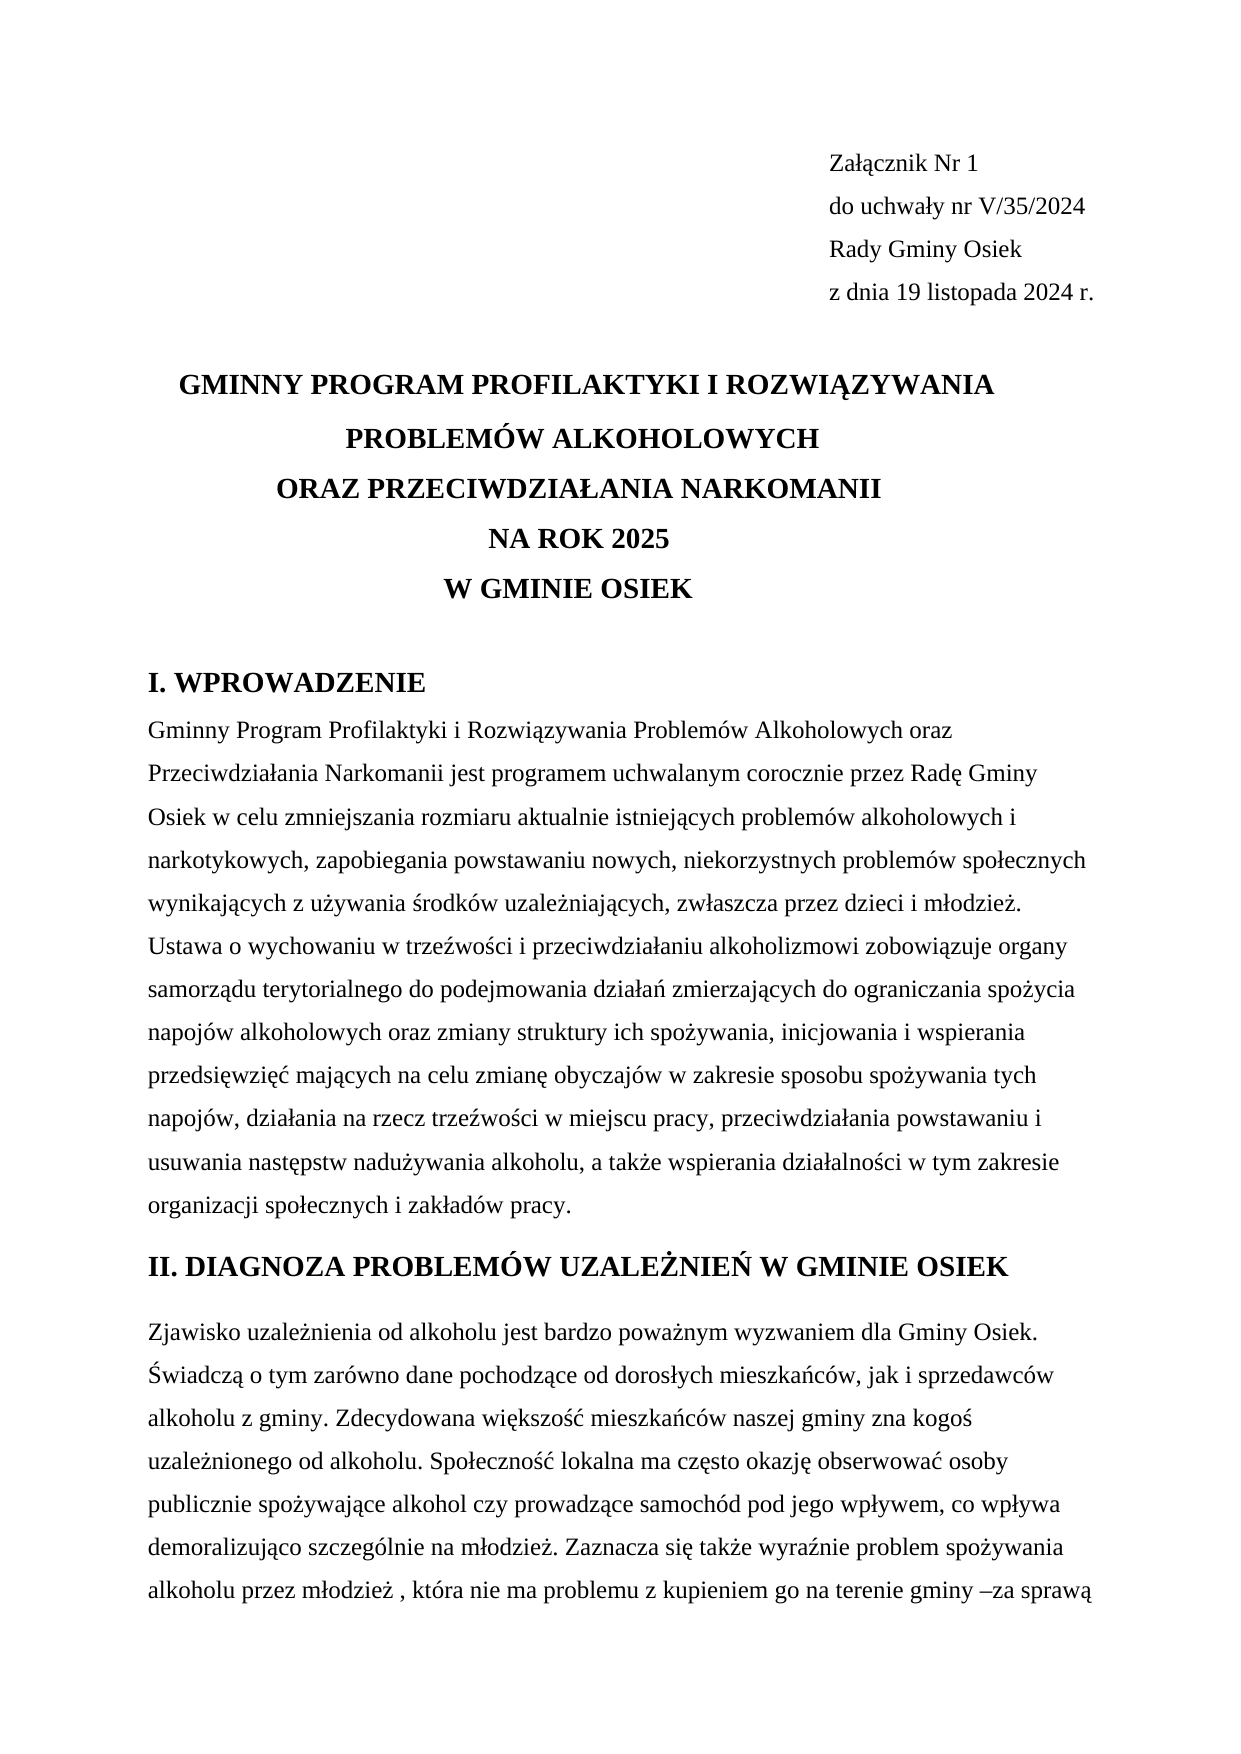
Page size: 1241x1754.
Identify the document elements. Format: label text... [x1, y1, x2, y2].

text GMINNY PROGRAM PROFILAKTYKI I ROZWIĄZYWANIA [148, 363, 1010, 402]
text do uchwały nr V/35/2024 [148, 191, 1100, 219]
text Załącznik Nr 1 [148, 148, 1100, 176]
text Gminny Program Profilaktyki i Rozwiązywania Problemów Alkoholowych oraz Przeciwdziałania Narkomanii jest programem uchwalanym corocznie przez Radę Gminy Osiek w celu zmniejszania rozmiaru aktualnie istniejących problemów alkoholowych i narkotykowych, zapobiegania powstawaniu nowych, niekorzystnych problemów społecznych wynikających z używania środków uzależniających, zwłaszcza przez dzieci i młodzież. [148, 715, 1093, 917]
text NA ROK 2025 [148, 521, 1010, 555]
text Rady Gminy Osiek [148, 234, 1100, 263]
text Zjawisko uzależnienia od alkoholu jest bardzo poważnym wyzwaniem dla Gminy Osiek. Świadczą o tym zarówno dane pochodzące od dorosłych mieszkańców, jak i sprzedawców alkoholu z gminy. Zdecydowana większość mieszkańców naszej gminy zna kogoś uzależnionego od alkoholu. Społeczność lokalna ma często okazję obserwować osoby publicznie spożywające alkohol czy prowadzące samochód pod jego wpływem, co wpływa demoralizująco szczególnie na młodzież. Zaznacza się także wyraźnie problem spożywania alkoholu przez młodzież , która nie ma problemu z kupieniem go na terenie gminy –za sprawą [148, 1317, 1093, 1604]
text W GMINIE OSIEK [148, 572, 1010, 605]
text II. DIAGNOZA PROBLEMÓW UZALEŻNIEŃ W GMINIE OSIEK [148, 1249, 1093, 1283]
text Ustawa o wychowaniu w trzeźwości i przeciwdziałaniu alkoholizmowi zobowiązuje organy samorządu terytorialnego do podejmowania działań zmierzających do ograniczania spożycia napojów alkoholowych oraz zmiany struktury ich spożywania, inicjowania i wspierania przedsięwzięć mających na celu zmianę obyczajów w zakresie sposobu spożywania tych napojów, działania na rzecz trzeźwości w miejscu pracy, przeciwdziałania powstawaniu i usuwania następstw nadużywania alkoholu, a także wspierania działalności w tym zakresie organizacji społecznych i zakładów pracy. [148, 931, 1093, 1218]
text PROBLEMÓW ALKOHOLOWYCH [148, 421, 1010, 454]
text z dnia 19 listopada 2024 r. [148, 277, 1100, 306]
text I. WPROWADZENIE [148, 665, 1093, 699]
text ORAZ PRZECIWDZIAŁANIA NARKOMANII [148, 471, 1010, 504]
